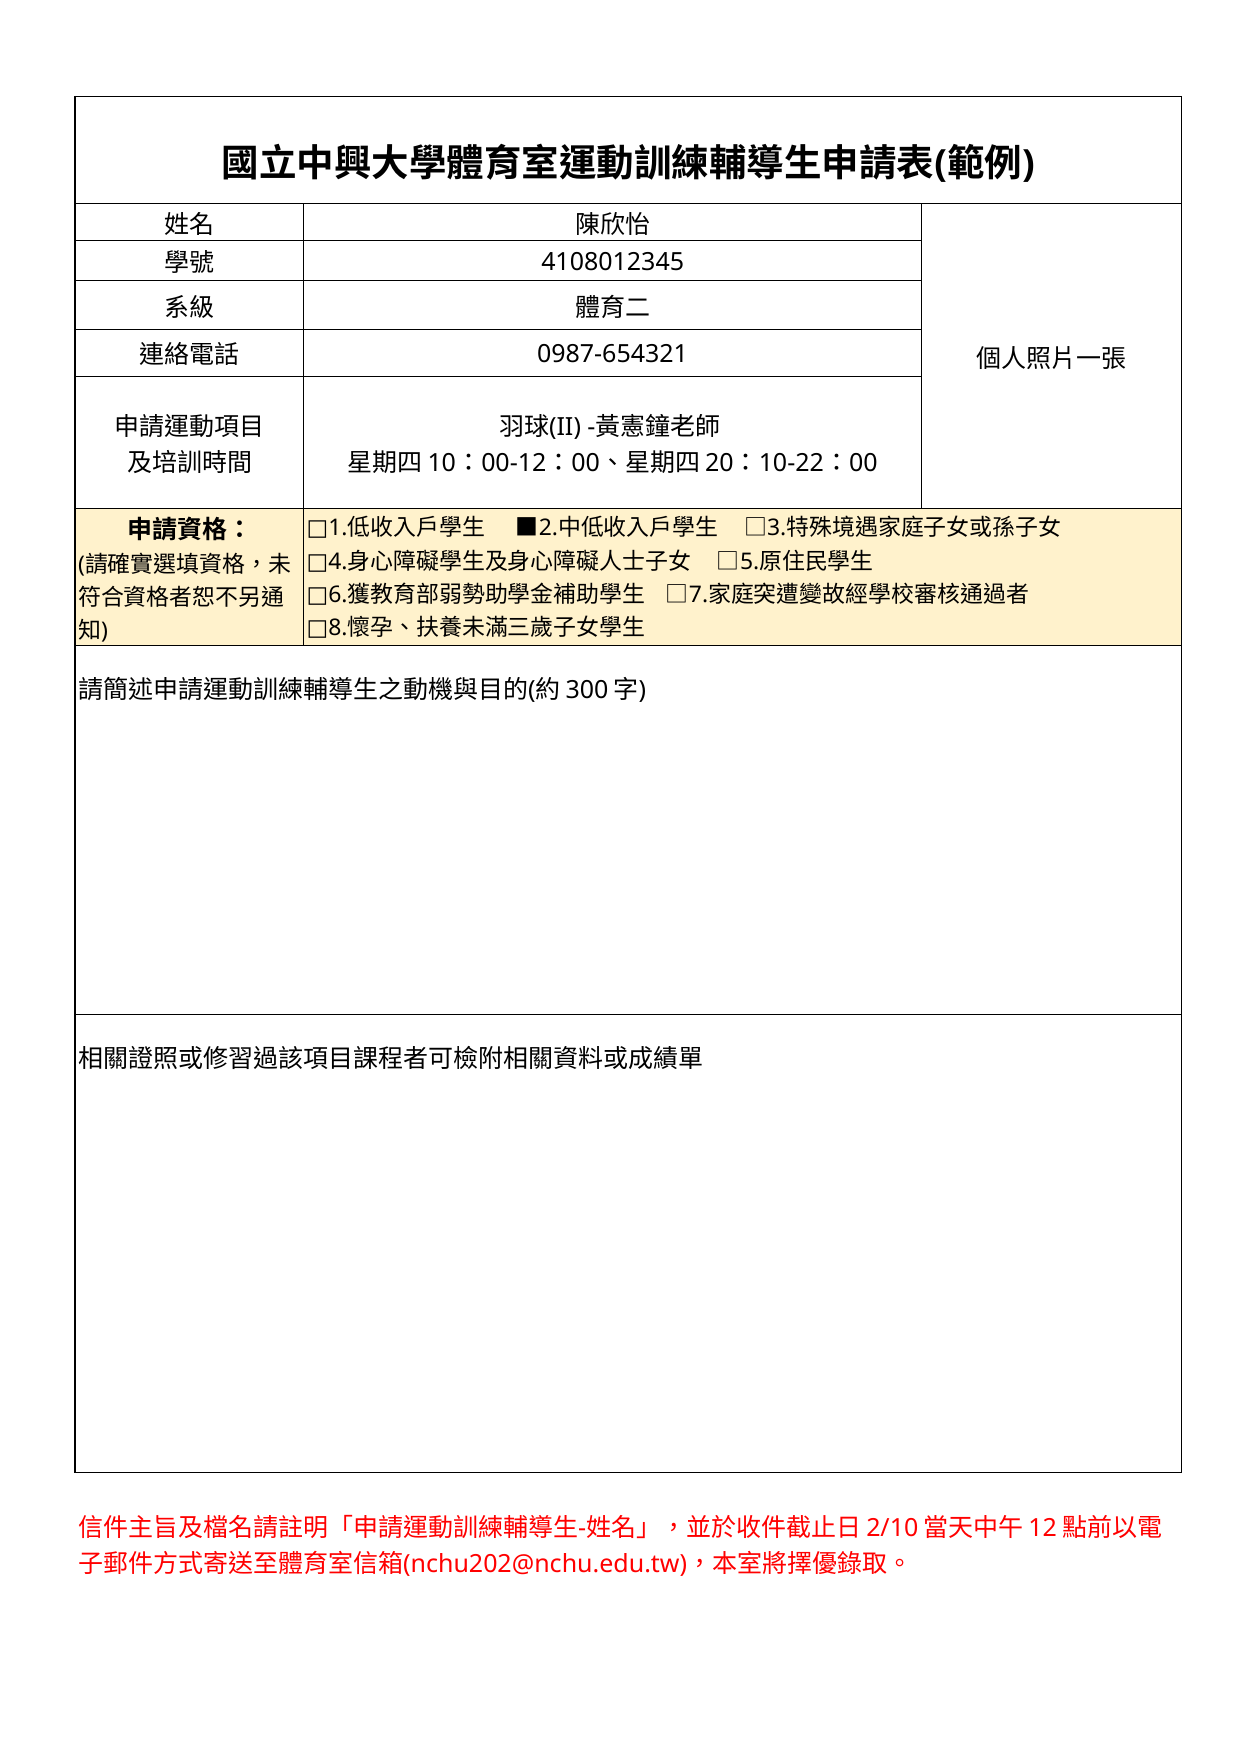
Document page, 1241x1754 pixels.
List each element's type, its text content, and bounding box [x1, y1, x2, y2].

table_cell 4108012345 [304, 241, 921, 280]
table_cell 信件主旨及檔名請註明「申請運動訓練輔導生-姓名」，並於收件截止日2/10當天中午12點前以電子郵件方式寄送至體育室信箱(nchu202@nchu.edu.tw)，本室將擇優錄取。 [75, 1473, 1181, 1615]
table_cell 學號 [76, 241, 303, 280]
table_cell 姓名 [76, 204, 303, 240]
table_cell 申請運動項目 及培訓時間 [76, 377, 303, 508]
table_cell 0987-654321 [304, 330, 921, 376]
table_cell 申請資格： (請確實選填資格，未符合資格者恕不另通知) [76, 509, 303, 645]
table_cell 系級 [76, 281, 303, 329]
table_cell 羽球(II) -黃憲鐘老師 星期四10：00-12：00、星期四20：10-22：00 [304, 377, 921, 508]
table_cell 相關證照或修習過該項目課程者可檢附相關資料或成績單 [76, 1015, 1181, 1472]
table_cell □1.低收入戶學生 ■2.中低收入戶學生 □3.特殊境遇家庭子女或孫子女 □4.身心障礙學生及身心障礙人士子女 □5.原住民學生 □6.獲教育部弱勢助學金補助學生 □7.家庭突遭變故經學校審核通過者 □8.懷孕、扶養未滿三歲子女學生 [304, 509, 1181, 645]
table_cell 體育二 [304, 281, 921, 329]
table_cell 請簡述申請運動訓練輔導生之動機與目的(約300字) [76, 646, 1181, 1014]
table_cell 個人照片一張 [922, 204, 1181, 508]
table_cell 陳欣怡 [304, 204, 921, 240]
table_cell 連絡電話 [76, 330, 303, 376]
table_header 國立中興大學體育室運動訓練輔導生申請表(範例) [76, 97, 1181, 203]
